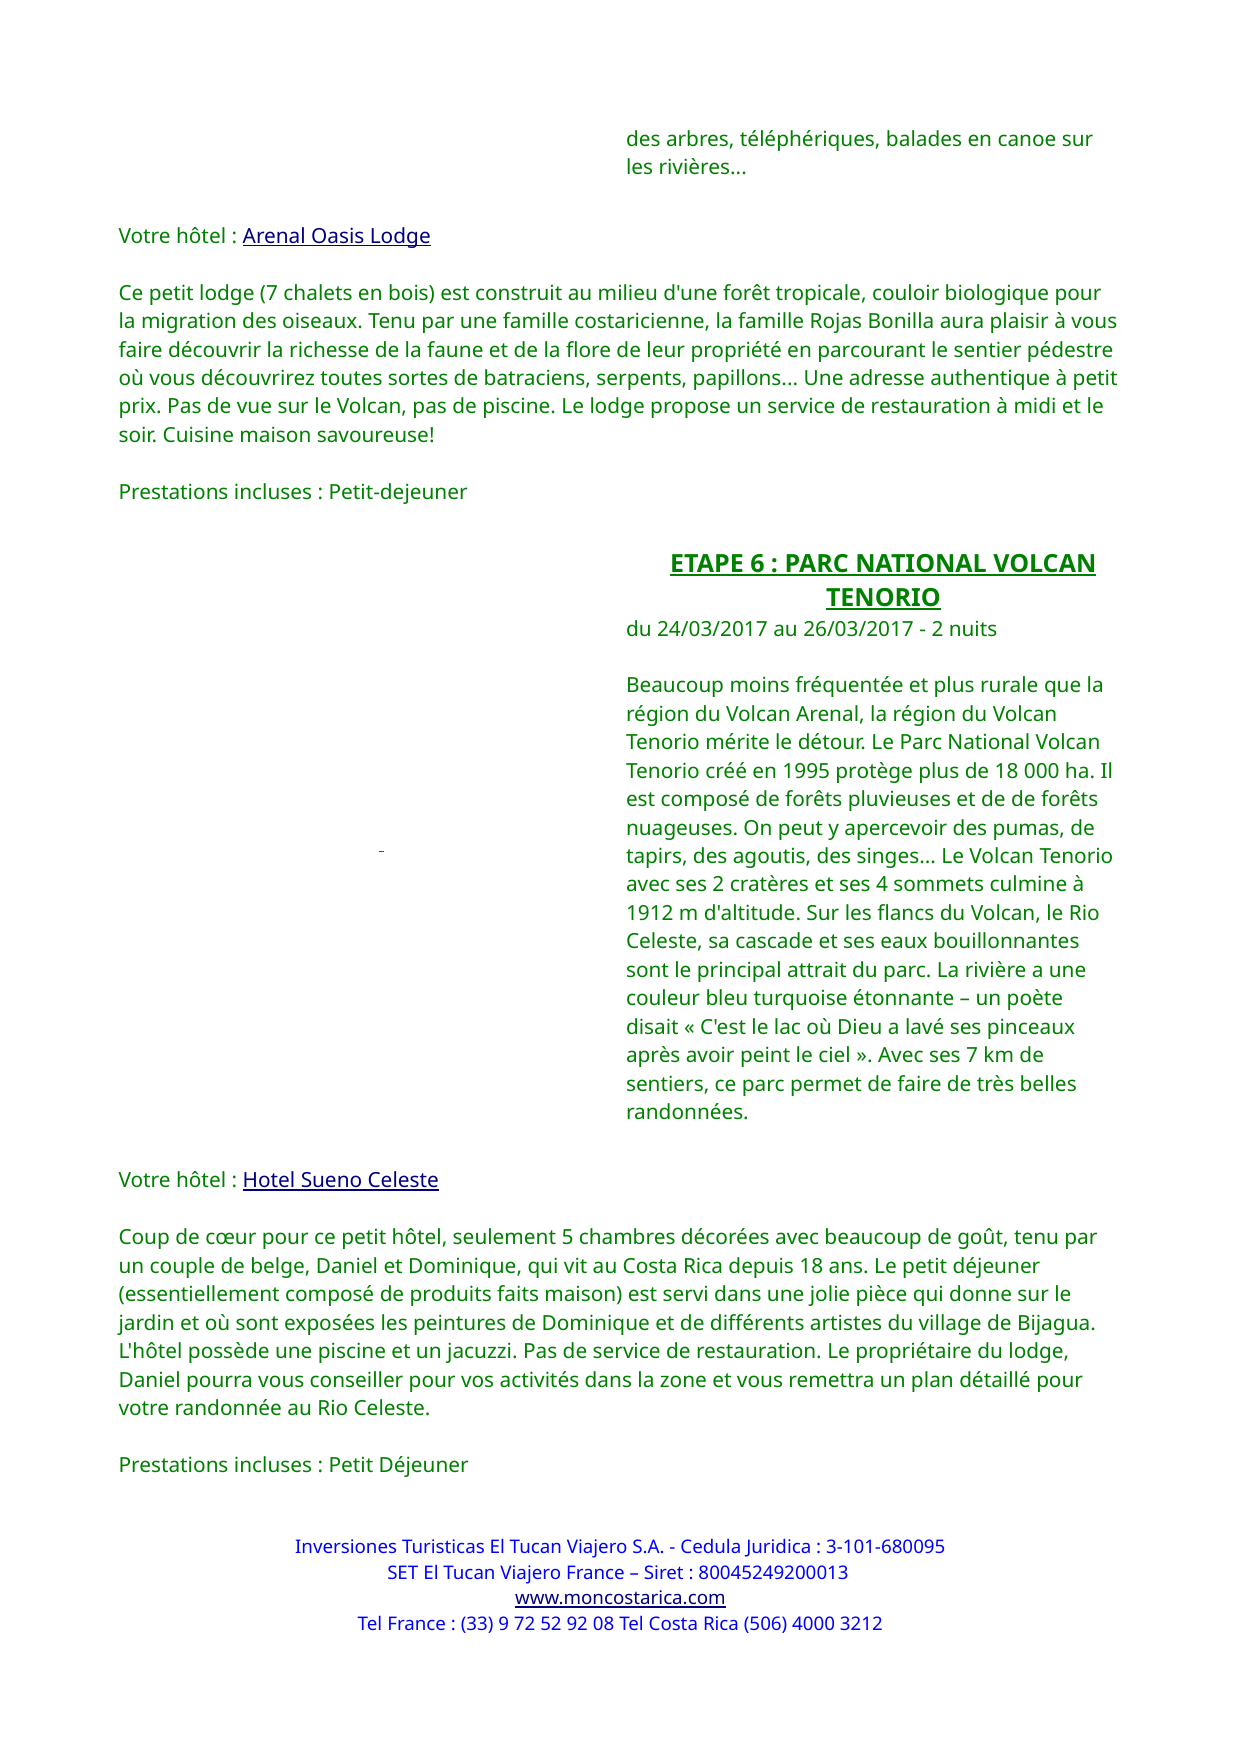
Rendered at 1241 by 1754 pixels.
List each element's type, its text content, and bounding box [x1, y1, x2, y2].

table_header des arbres, téléphériques, balades en canoe sur les rivières... [620, 118, 1122, 187]
text Ce petit lodge (7 chalets en bois) est construit au milieu d'une forêt tropicale, couloir biologique pour la migration des oiseaux. Tenu par une famille costaricienne, la famille Rojas Bonilla aura plaisir à vous faire découvrir la richesse de la faune et de la flore de leur propriété en parcourant le sentier pédestre où vous découvrirez toutes sortes de batraciens, serpents, papillons... Une adresse authentique à petit prix. Pas de vue sur le Volcan, pas de piscine. Le lodge propose un service de restauration à midi et le soir. Cuisine maison savoureuse! [118, 278, 1122, 448]
table_header ETAPE 6 : PARC NATIONAL VOLCAN TENORIO du 24/03/2017 au 26/03/2017 - 2 nuits Beaucoup moins fréquentée et plus rurale que la région du Volcan Arenal, la région du Volcan Tenorio mérite le détour. Le Parc National Volcan Tenorio créé en 1995 protège plus de 18 000 ha. Il est composé de forêts pluvieuses et de de forêts nuageuses. On peut y apercevoir des pumas, de tapirs, des agoutis, des singes... Le Volcan Tenorio avec ses 2 cratères et ses 4 sommets culmine à 1912 m d'altitude. Sur les flancs du Volcan, le Rio Celeste, sa cascade et ses eaux bouillonnantes sont le principal attrait du parc. La rivière a une couleur bleu turquoise étonnante – un poète disait « C'est le lac où Dieu a lavé ses pinceaux après avoir peint le ciel ». Avec ses 7 km de sentiers, ce parc permet de faire de très belles randonnées. [620, 540, 1122, 1131]
text Votre hôtel : Hotel Sueno Celeste [118, 1165, 1122, 1194]
text Coup de cœur pour ce petit hôtel, seulement 5 chambres décorées avec beaucoup de goût, tenu par un couple de belge, Daniel et Dominique, qui vit au Costa Rica depuis 18 ans. Le petit déjeuner (essentiellement composé de produits faits maison) est servi dans une jolie pièce qui donne sur le jardin et où sont exposées les peintures de Dominique et de différents artistes du village de Bijagua. L'hôtel possède une piscine et un jacuzzi. Pas de service de restauration. Le propriétaire du lodge, Daniel pourra vous conseiller pour vos activités dans la zone et vous remettra un plan détaillé pour votre randonnée au Rio Celeste. [118, 1222, 1122, 1422]
text Votre hôtel : Arenal Oasis Lodge [118, 221, 1122, 249]
table_header [118, 118, 620, 187]
text Prestations incluses : Petit Déjeuner [118, 1450, 1122, 1479]
table_header [118, 540, 620, 1131]
text Prestations incluses : Petit-dejeuner [118, 477, 1122, 506]
